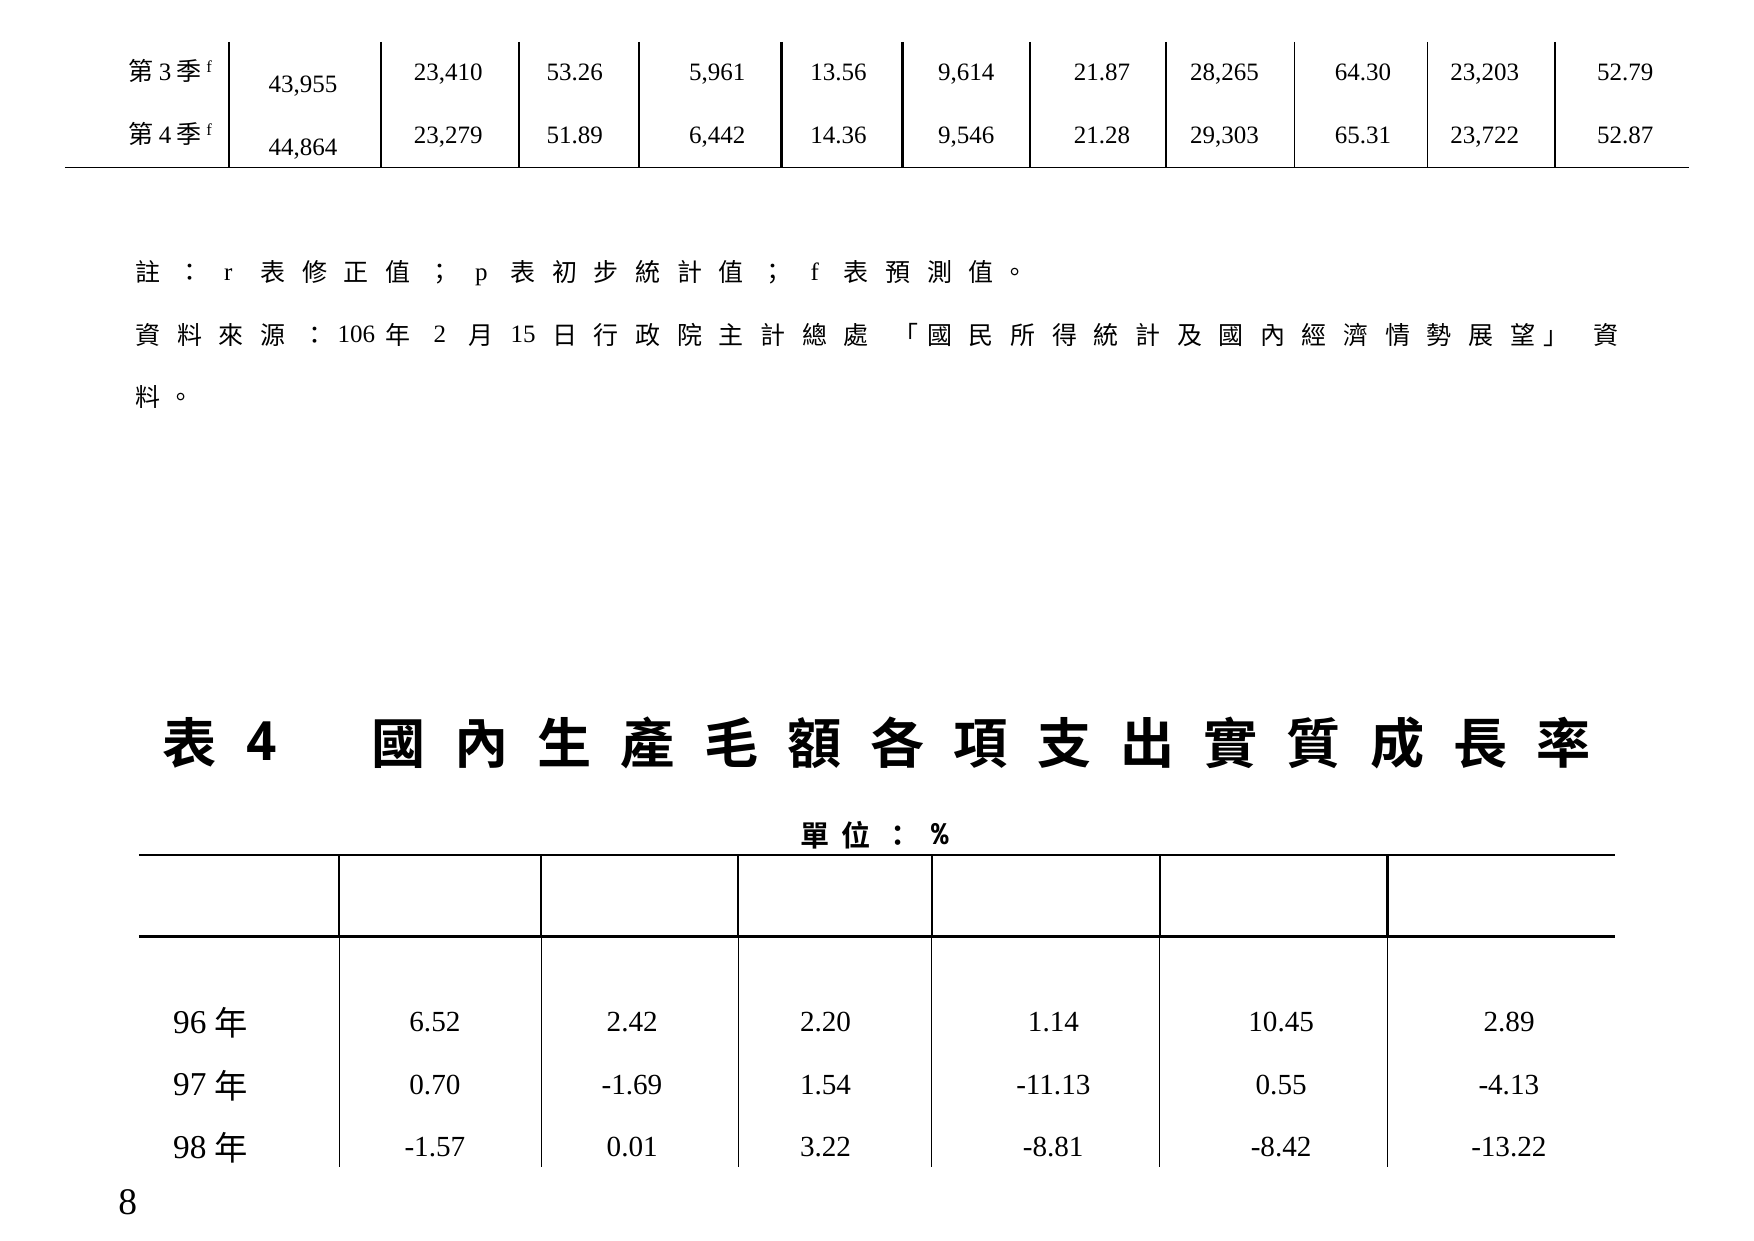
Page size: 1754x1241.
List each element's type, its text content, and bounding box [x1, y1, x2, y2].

table_cell 52.79 [1556, 42, 1689, 104]
table_cell 21.87 [1031, 42, 1165, 104]
table_cell 64.30 [1295, 42, 1427, 104]
table_cell 98年 [139, 1104, 339, 1167]
table_cell -11.13 [932, 1042, 1159, 1104]
table_cell -1.57 [340, 1104, 541, 1167]
table_cell -8.42 [1160, 1104, 1387, 1167]
table_cell 0.55 [1160, 1042, 1387, 1104]
table_cell -8.81 [932, 1104, 1159, 1167]
table_header 固定資本 形成毛額 [933, 856, 1159, 935]
table_cell 0.70 [340, 1042, 541, 1104]
table_cell 23,279 [382, 104, 518, 167]
table_cell 43,955 [230, 42, 380, 104]
table_cell 53.26 [520, 42, 638, 104]
table_cell -4.13 [1388, 1042, 1615, 1104]
table_cell 29,303 [1167, 104, 1294, 167]
table_header 民間消費 [542, 856, 737, 935]
table_cell 2.20 [739, 938, 931, 1042]
table_header 政府消費 [739, 856, 931, 935]
table_cell -1.69 [542, 1042, 738, 1104]
table_cell 3.22 [739, 1104, 931, 1167]
table_cell 52.87 [1556, 104, 1689, 167]
table_cell 2.89 [1388, 938, 1615, 1042]
table_cell 9,546 [904, 104, 1029, 167]
table_cell 第3季f [65, 42, 228, 104]
table_cell 0.01 [542, 1104, 738, 1167]
table_cell 65.31 [1295, 104, 1427, 167]
table_cell 10.45 [1160, 938, 1387, 1042]
table_cell 13.56 [783, 42, 901, 104]
table_cell 1.54 [739, 1042, 931, 1104]
table_cell 96年 [139, 938, 339, 1042]
table_cell 23,203 [1428, 42, 1554, 104]
table_cell 2.42 [542, 938, 738, 1042]
subtitle 表4 國內生產毛額各項支出實質成長率 單位：% [127, 667, 1627, 854]
table_cell 44,864 [230, 104, 380, 167]
table_cell 6,442 [640, 104, 780, 167]
table_header 商品及服務 輸入 [1389, 856, 1615, 935]
table_cell 6.52 [340, 938, 541, 1042]
table_cell 9,614 [904, 42, 1029, 104]
table_header 經濟成長率 [340, 856, 540, 935]
text 資料來源：106年2月15日行政院主計總處「國民所得統計及國內經濟情勢展望」資料。 [127, 292, 1627, 417]
table_cell 97年 [139, 1042, 339, 1104]
table_cell 1.14 [932, 938, 1159, 1042]
table_cell 28,265 [1167, 42, 1294, 104]
table_header 商品及服務 輸出 [1161, 856, 1386, 935]
text 註：r 表修正值；p表初步統計值；f表預測值。 [127, 229, 1627, 292]
table_cell 14.36 [783, 104, 901, 167]
table_cell 21.28 [1031, 104, 1165, 167]
table_cell 5,961 [640, 42, 780, 104]
table_cell 第4季f [65, 104, 228, 167]
table_cell 23,722 [1428, 104, 1554, 167]
table_cell 23,410 [382, 42, 518, 104]
table_cell -13.22 [1388, 1104, 1615, 1167]
table_header 年（季）別 [139, 856, 338, 935]
table_cell 51.89 [520, 104, 638, 167]
